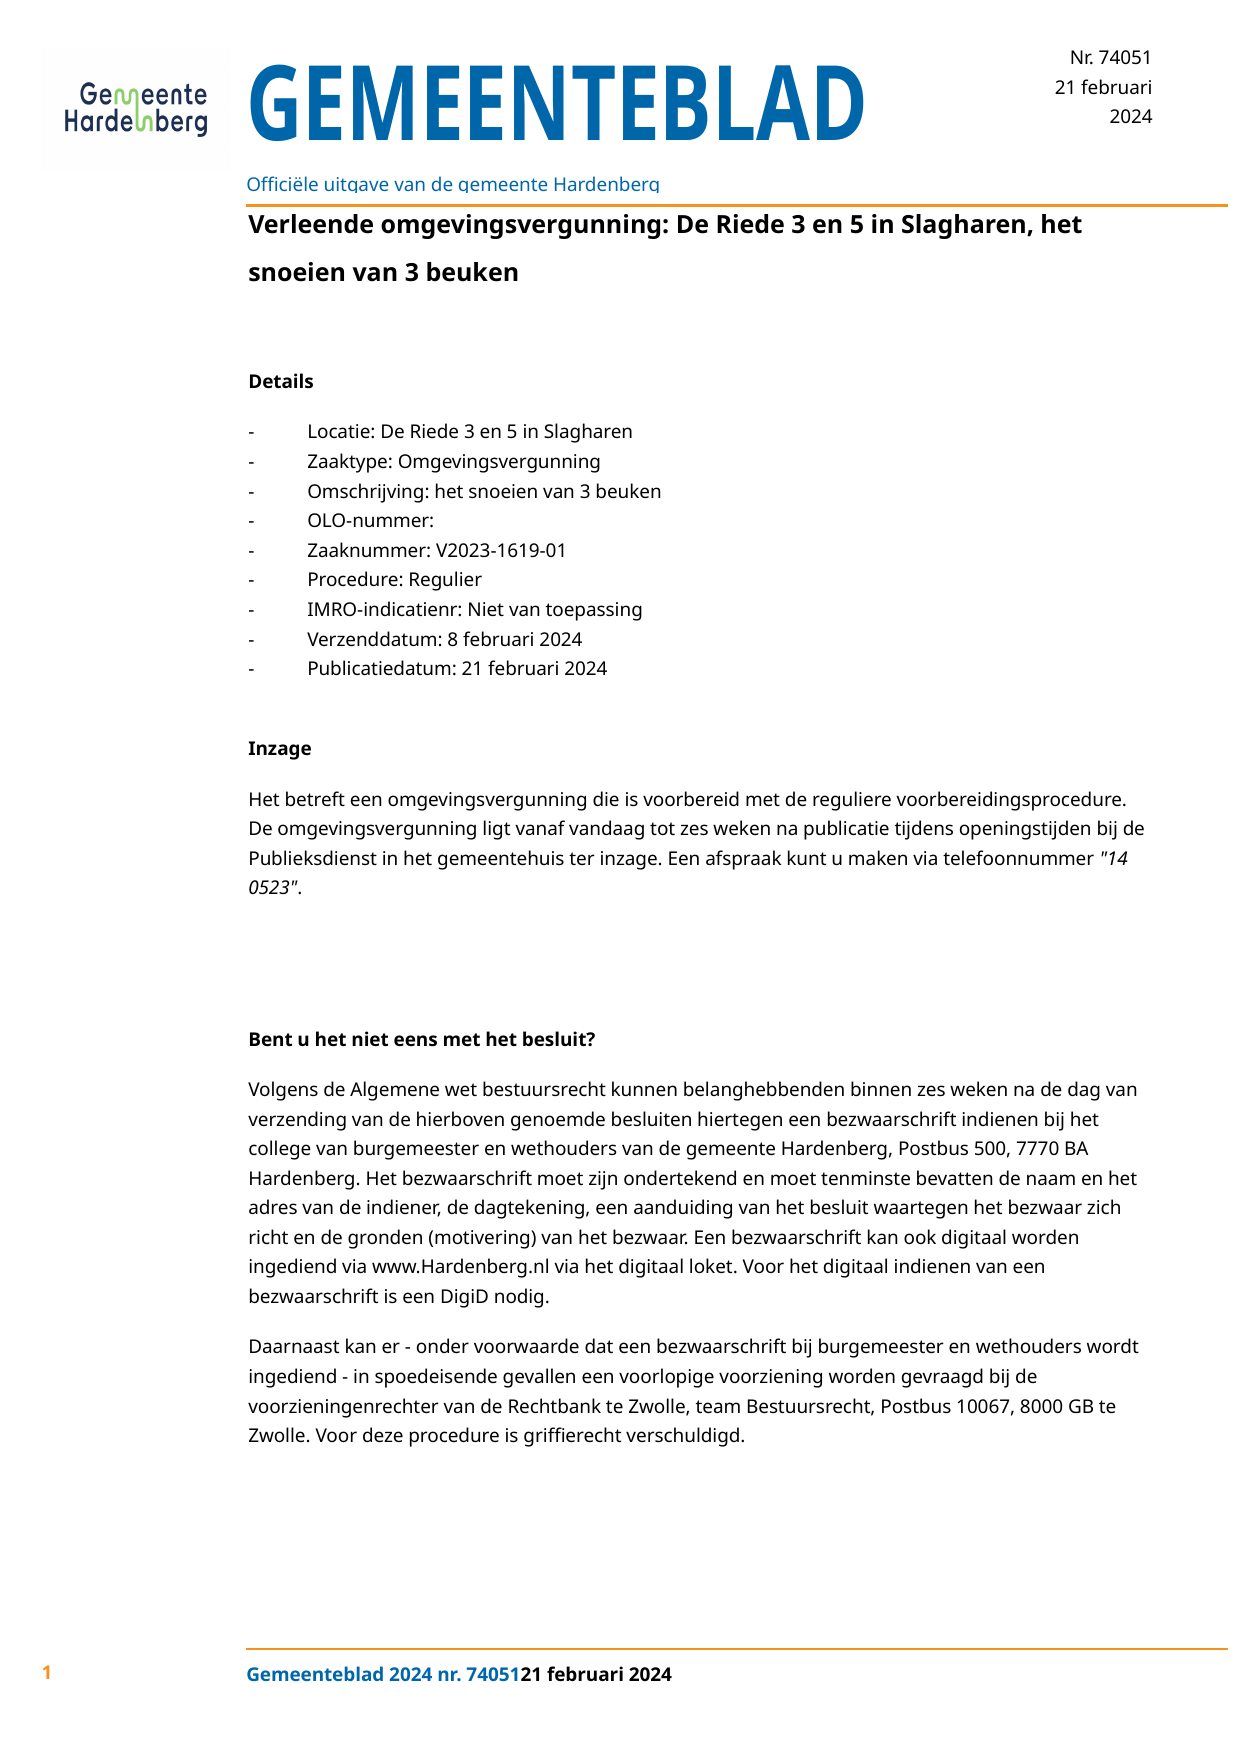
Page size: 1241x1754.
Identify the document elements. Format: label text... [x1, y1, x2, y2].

text Het betreft een omgevingsvergunning die is voorbereid met de reguliere voorbereidingsprocedure. De omgevingsvergunning ligt vanaf vandaag tot zes weken na publicatie tijdens openingstijden bij de Publieksdienst in het gemeentehuis ter inzage. Een afspraak kunt u maken via telefoonnummer "14 0523". [248, 786, 1152, 900]
list Procedure: Regulier [248, 567, 1152, 592]
list Zaaknummer: V2023-1619-01 [248, 537, 1152, 563]
text Daarnaast kan er - onder voorwaarde dat een bezwaarschrift bij burgemeester en wethouders wordt ingediend - in spoedeisende gevallen een voorlopige voorziening worden gevraagd bij de voorzieningenrechter van de Rechtbank te Zwolle, team Bestuursrecht, Postbus 10067, 8000 GB te Zwolle. Voor deze procedure is griffierecht verschuldigd. [248, 1334, 1152, 1448]
list Zaaktype: Omgevingsvergunning [248, 448, 1152, 474]
list Locatie: De Riede 3 en 5 in Slagharen [248, 419, 1152, 444]
list IMRO-indicatienr: Niet van toepassing [248, 596, 1152, 622]
picture [41, 47, 231, 172]
list Verzenddatum: 8 februari 2024 [248, 626, 1152, 652]
text Inzage [248, 735, 1152, 761]
list Publicatiedatum: 21 februari 2024 [248, 655, 1152, 681]
list OLO-nummer: [248, 507, 1152, 533]
text Details [248, 368, 1152, 394]
text Bent u het niet eens met het besluit? [248, 1026, 1152, 1052]
list Omschrijving: het snoeien van 3 beuken [248, 478, 1152, 504]
text Verleende omgevingsvergunning: De Riede 3 en 5 in Slagharen, het snoeien van 3 beuken [248, 207, 1152, 288]
text Volgens de Algemene wet bestuursrecht kunnen belanghebbenden binnen zes weken na de dag van verzending van de hierboven genoemde besluiten hiertegen een bezwaarschrift indienen bij het college van burgemeester en wethouders van de gemeente Hardenberg, Postbus 500, 7770 BA Hardenberg. Het bezwaarschrift moet zijn ondertekend en moet tenminste bevatten de naam en het adres van de indiener, de dagtekening, een aanduiding van het besluit waartegen het bezwaar zich richt en de gronden (motivering) van het bezwaar. Een bezwaarschrift kan ook digitaal worden ingediend via www.Hardenberg.nl via het digitaal loket. Voor het digitaal indienen van een bezwaarschrift is een DigiD nodig. [248, 1076, 1152, 1309]
